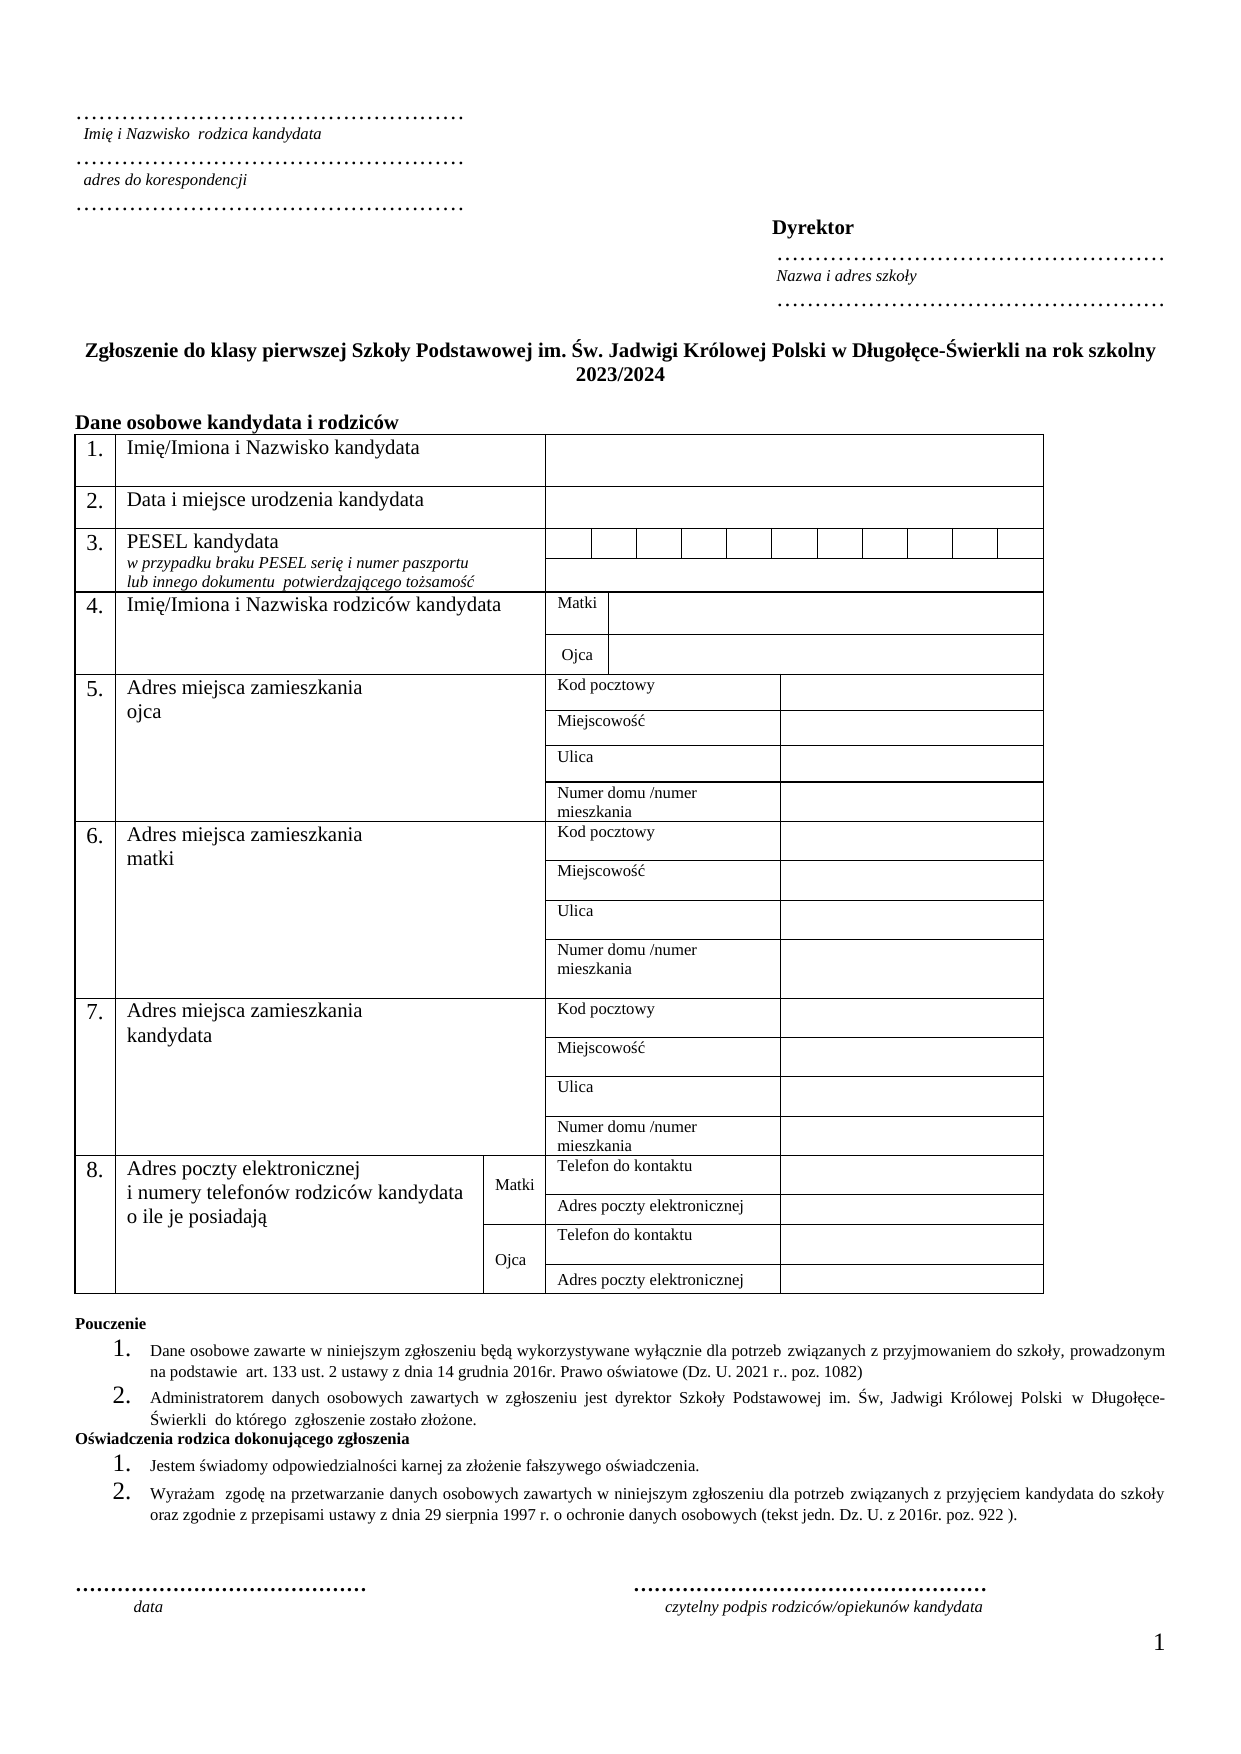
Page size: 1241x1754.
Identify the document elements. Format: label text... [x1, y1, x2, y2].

table_cell [863, 529, 907, 558]
table_cell [727, 529, 771, 558]
text …………………………………… …………………………………………… [75, 1524, 1165, 1596]
table_cell [609, 635, 1043, 673]
table_cell [781, 675, 1043, 709]
table_cell [546, 487, 1043, 528]
table_cell [781, 1225, 1043, 1263]
table_cell 4. [76, 593, 115, 673]
table_cell Kod pocztowy [546, 822, 780, 860]
text …………………………………………… [75, 98, 1165, 124]
table_cell [781, 1195, 1043, 1224]
table_cell [781, 711, 1043, 745]
table_cell [818, 529, 862, 558]
list Wyrażam zgodę na przetwarzanie danych osobowych zawartych w niniejszym zgłoszeniu dla potrzeb związanych z przyjęciem kandydata do szkoły oraz zgodnie z przepisami ustawy z dnia 29 sierpnia 1997 r. o ochronie danych osobowych (tekst jedn. Dz. U. z 2016r. poz. 922 ). [112, 1476, 1165, 1524]
text Oświadczenia rodzica dokonującego zgłoszenia [75, 1428, 1165, 1448]
table_cell Matki [484, 1156, 545, 1224]
table_cell [546, 559, 1043, 591]
text Pouczenie [75, 1313, 1165, 1333]
table_cell Telefon do kontaktu [546, 1156, 780, 1194]
text Zgłoszenie do klasy pierwszej Szkoły Podstawowej im. Św. Jadwigi Królowej Polski w Długołęce-Świerkli na rok szkolny 2023/2024 [75, 337, 1165, 386]
table_cell Ojca [484, 1225, 545, 1293]
table_header [546, 435, 1043, 486]
table_cell [781, 1265, 1043, 1293]
table_cell Ulica [546, 746, 780, 781]
table_cell Kod pocztowy [546, 999, 780, 1037]
table_cell [772, 529, 817, 558]
table_cell [609, 593, 1043, 634]
table_cell Adres poczty elektronicznej [546, 1265, 780, 1293]
table_cell Numer domu /numer mieszkania [546, 1117, 780, 1155]
text …………………………………………… [75, 239, 1165, 266]
table_cell Numer domu /numer mieszkania [546, 783, 780, 821]
table_cell [781, 822, 1043, 860]
table_cell Miejscowość [546, 711, 780, 745]
table_cell Ojca [546, 635, 608, 673]
list Administratorem danych osobowych zawartych w zgłoszeniu jest dyrektor Szkoły Podstawowej im. Św, Jadwigi Królowej Polski w Długołęce-Świerkli do którego zgłoszenie zostało złożone. [112, 1381, 1165, 1428]
table_cell [637, 529, 681, 558]
text …………………………………………… [75, 189, 1165, 215]
text data czytelny podpis rodziców/opiekunów kandydata [75, 1596, 1165, 1616]
table_cell [781, 783, 1043, 821]
text Dyrektor [75, 215, 1165, 239]
table_cell [908, 529, 952, 558]
text …………………………………………… [75, 285, 1165, 311]
table_cell [781, 1038, 1043, 1076]
table_cell Adres miejsca zamieszkania matki [116, 822, 545, 997]
text adres do korespondencji [75, 170, 1165, 189]
table_cell [781, 1077, 1043, 1116]
text Imię i Nazwisko rodzica kandydata [75, 124, 1165, 143]
table_cell Matki [546, 593, 608, 634]
table_cell [781, 901, 1043, 939]
list Dane osobowe zawarte w niniejszym zgłoszeniu będą wykorzystywane wyłącznie dla potrzeb związanych z przyjmowaniem do szkoły, prowadzonym na podstawie art. 133 ust. 2 ustawy z dnia 14 grudnia 2016r. Prawo oświatowe (Dz. U. 2021 r.. poz. 1082) [112, 1333, 1165, 1381]
table_cell [781, 1117, 1043, 1155]
table_cell Miejscowość [546, 861, 780, 899]
table_cell Adres poczty elektronicznej i numery telefonów rodziców kandydata o ile je posiadają [116, 1156, 483, 1293]
table_cell Kod pocztowy [546, 675, 780, 709]
table_cell Adres miejsca zamieszkania ojca [116, 675, 545, 821]
table_cell [781, 999, 1043, 1037]
list Jestem świadomy odpowiedzialności karnej za złożenie fałszywego oświadczenia. [112, 1448, 1165, 1476]
table_cell Data i miejsce urodzenia kandydata [116, 487, 545, 528]
table_cell [781, 746, 1043, 781]
table_cell Telefon do kontaktu [546, 1225, 780, 1263]
table_cell 8. [76, 1156, 115, 1293]
table_cell 3. [76, 529, 115, 591]
table_cell [781, 1156, 1043, 1194]
table_cell Ulica [546, 1077, 780, 1116]
table_cell 7. [76, 999, 115, 1155]
table_cell Adres poczty elektronicznej [546, 1195, 780, 1224]
table_cell Ulica [546, 901, 780, 939]
text …………………………………………… [75, 143, 1165, 170]
table_cell Numer domu /numer mieszkania [546, 940, 780, 997]
table_cell Imię/Imiona i Nazwiska rodziców kandydata [116, 593, 545, 673]
table_cell 2. [76, 487, 115, 528]
table_cell [546, 529, 591, 558]
table_cell [781, 861, 1043, 899]
table_cell Miejscowość [546, 1038, 780, 1076]
table_header 1. [76, 435, 115, 486]
text Nazwa i adres szkoły [75, 266, 1165, 285]
table_header Imię/Imiona i Nazwisko kandydata [116, 435, 545, 486]
table_cell PESEL kandydata w przypadku braku PESEL serię i numer paszportu lub innego dokumentu potwierdzającego tożsamość [116, 529, 545, 591]
table_cell [998, 529, 1043, 558]
table_cell 5. [76, 675, 115, 821]
text Dane osobowe kandydata i rodziców [75, 410, 1165, 434]
table_cell [953, 529, 997, 558]
table_cell [592, 529, 636, 558]
table_cell Adres miejsca zamieszkania kandydata [116, 999, 545, 1155]
table_cell [781, 940, 1043, 997]
table_cell 6. [76, 822, 115, 997]
table_cell [682, 529, 726, 558]
